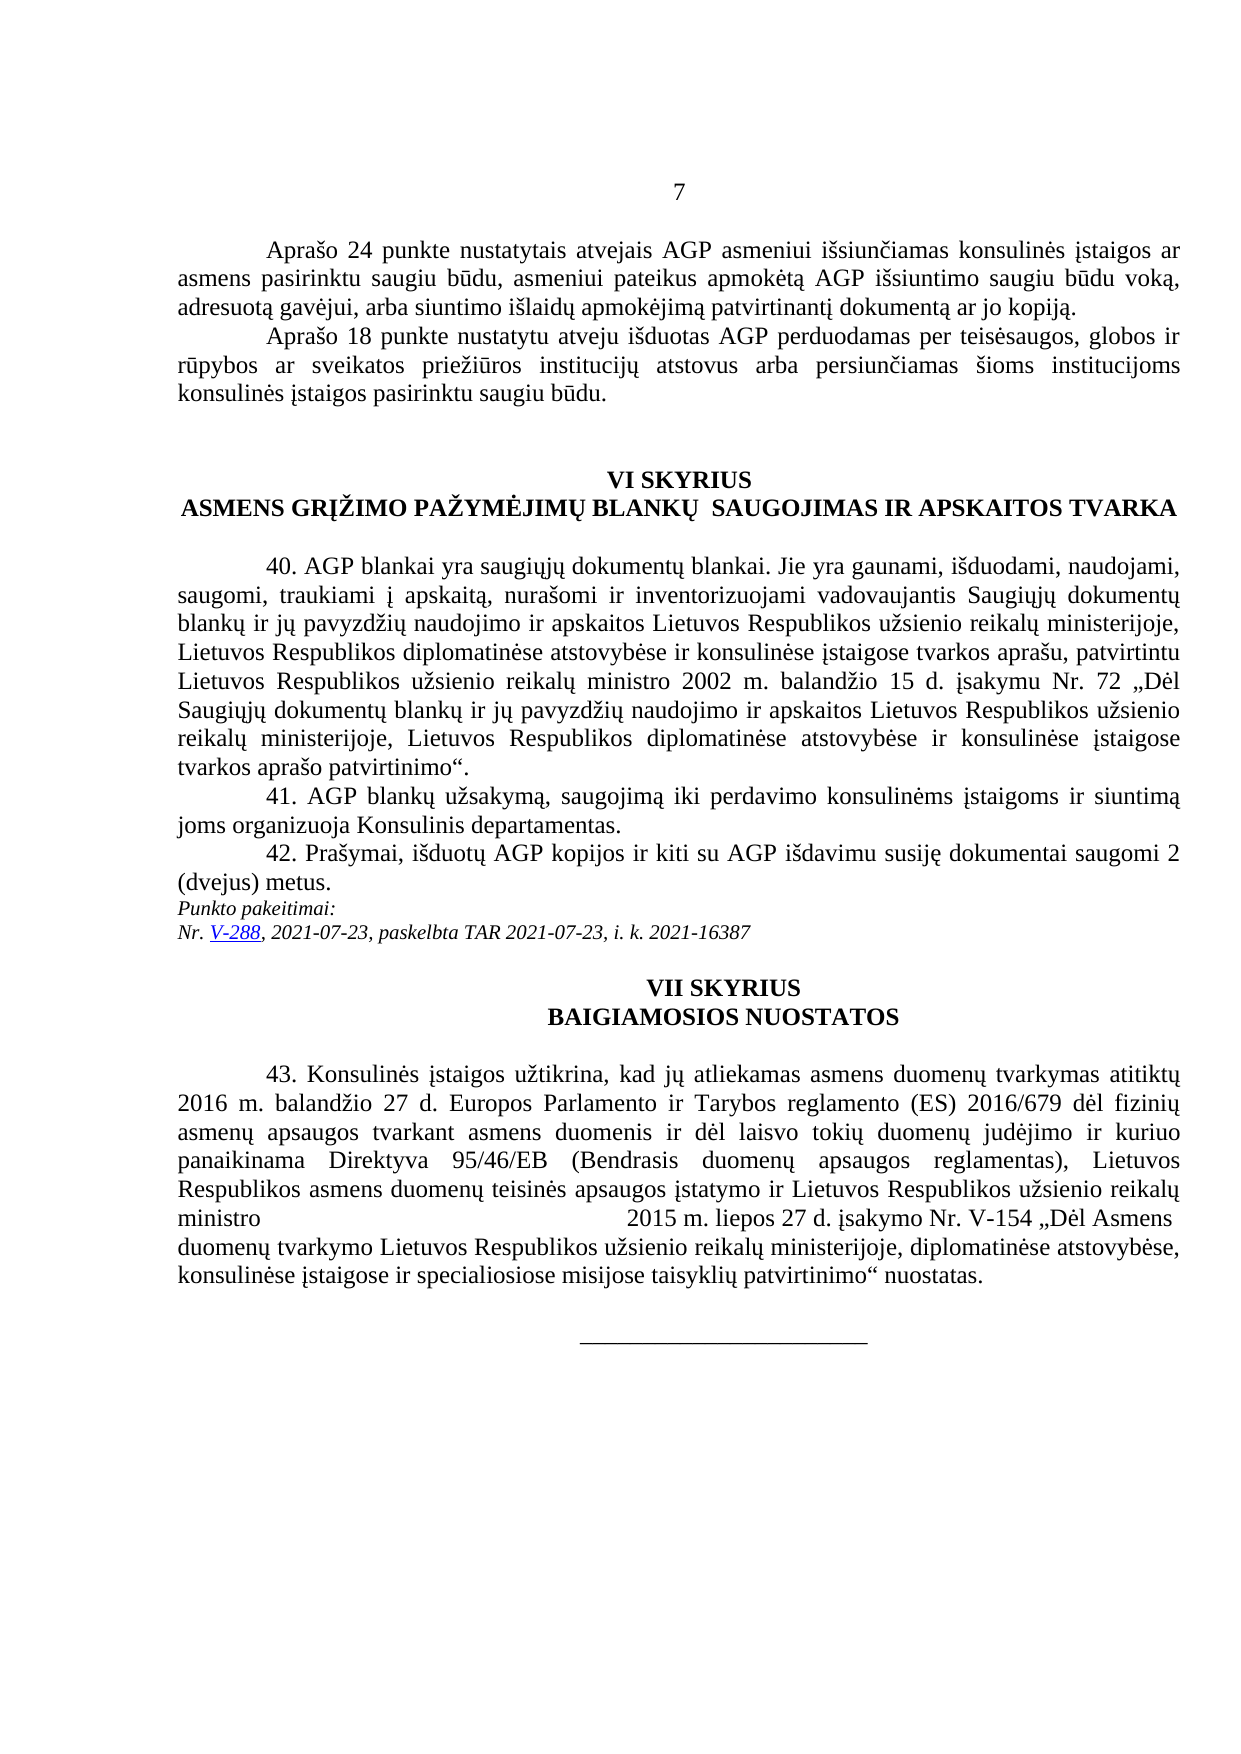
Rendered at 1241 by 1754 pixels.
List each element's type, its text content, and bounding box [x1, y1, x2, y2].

text 43. Konsulinės įstaigos užtikrina, kad jų atliekamas asmens duomenų tvarkymas atitiktų 2016 m. balandžio 27 d. Europos Parlamento ir Tarybos reglamento (ES) 2016/679 dėl fizinių asmenų apsaugos tvarkant asmens duomenis ir dėl laisvo tokių duomenų judėjimo ir kuriuo panaikinama Direktyva 95/46/EB (Bendrasis duomenų apsaugos reglamentas), Lietuvos Respublikos asmens duomenų teisinės apsaugos įstatymo ir Lietuvos Respublikos užsienio reikalų ministro 2015 m. liepos 27 d. įsakymo Nr. V-154 „Dėl Asmens duomenų tvarkymo Lietuvos Respublikos užsienio reikalų ministerijoje, diplomatinėse atstovybėse, konsulinėse įstaigose ir specialiosiose misijose taisyklių patvirtinimo“ nuostatas. [177, 1059, 1181, 1289]
text Nr. V-288, 2021-07-23, paskelbta TAR 2021-07-23, i. k. 2021-16387 [177, 920, 1181, 944]
text 41. AGP blankų užsakymą, saugojimą iki perdavimo konsulinėms įstaigoms ir siuntimą joms organizuoja Konsulinis departamentas. [177, 781, 1181, 838]
text 42. Prašymai, išduotų AGP kopijos ir kiti su AGP išdavimu susiję dokumentai saugomi 2 (dvejus) metus. [177, 838, 1181, 896]
text Aprašo 24 punkte nustatytais atvejais AGP asmeniui išsiunčiamas konsulinės įstaigos ar asmens pasirinktu saugiu būdu, asmeniui pateikus apmokėtą AGP išsiuntimo saugiu būdu voką, adresuotą gavėjui, arba siuntimo išlaidų apmokėjimą patvirtinantį dokumentą ar jo kopiją. [177, 235, 1181, 321]
text BAIGIAMOSIOS NUOSTATOS [177, 1002, 1181, 1030]
text 40. AGP blankai yra saugiųjų dokumentų blankai. Jie yra gaunami, išduodami, naudojami, saugomi, traukiami į apskaitą, nurašomi ir inventorizuojami vadovaujantis Saugiųjų dokumentų blankų ir jų pavyzdžių naudojimo ir apskaitos Lietuvos Respublikos užsienio reikalų ministerijoje, Lietuvos Respublikos diplomatinėse atstovybėse ir konsulinėse įstaigose tvarkos aprašu, patvirtintu Lietuvos Respublikos užsienio reikalų ministro 2002 m. balandžio 15 d. įsakymu Nr. 72 „Dėl Saugiųjų dokumentų blankų ir jų pavyzdžių naudojimo ir apskaitos Lietuvos Respublikos užsienio reikalų ministerijoje, Lietuvos Respublikos diplomatinėse atstovybėse ir konsulinėse įstaigose tvarkos aprašo patvirtinimo“. [177, 551, 1181, 781]
text Aprašo 18 punkte nustatytu atveju išduotas AGP perduodamas per teisėsaugos, globos ir rūpybos ar sveikatos priežiūros institucijų atstovus arba persiunčiamas šioms institucijoms konsulinės įstaigos pasirinktu saugiu būdu. [177, 321, 1181, 407]
text ASMENS GRĮŽIMO PAŽYMĖJIMŲ BLANKŲ SAUGOJIMAS IR APSKAITOS TVARKA [177, 493, 1181, 522]
text VII SKYRIUS [177, 973, 1181, 1002]
text _______________________ [177, 1318, 1181, 1347]
text Punkto pakeitimai: [177, 896, 1181, 920]
text VI SKYRIUS [177, 465, 1181, 493]
